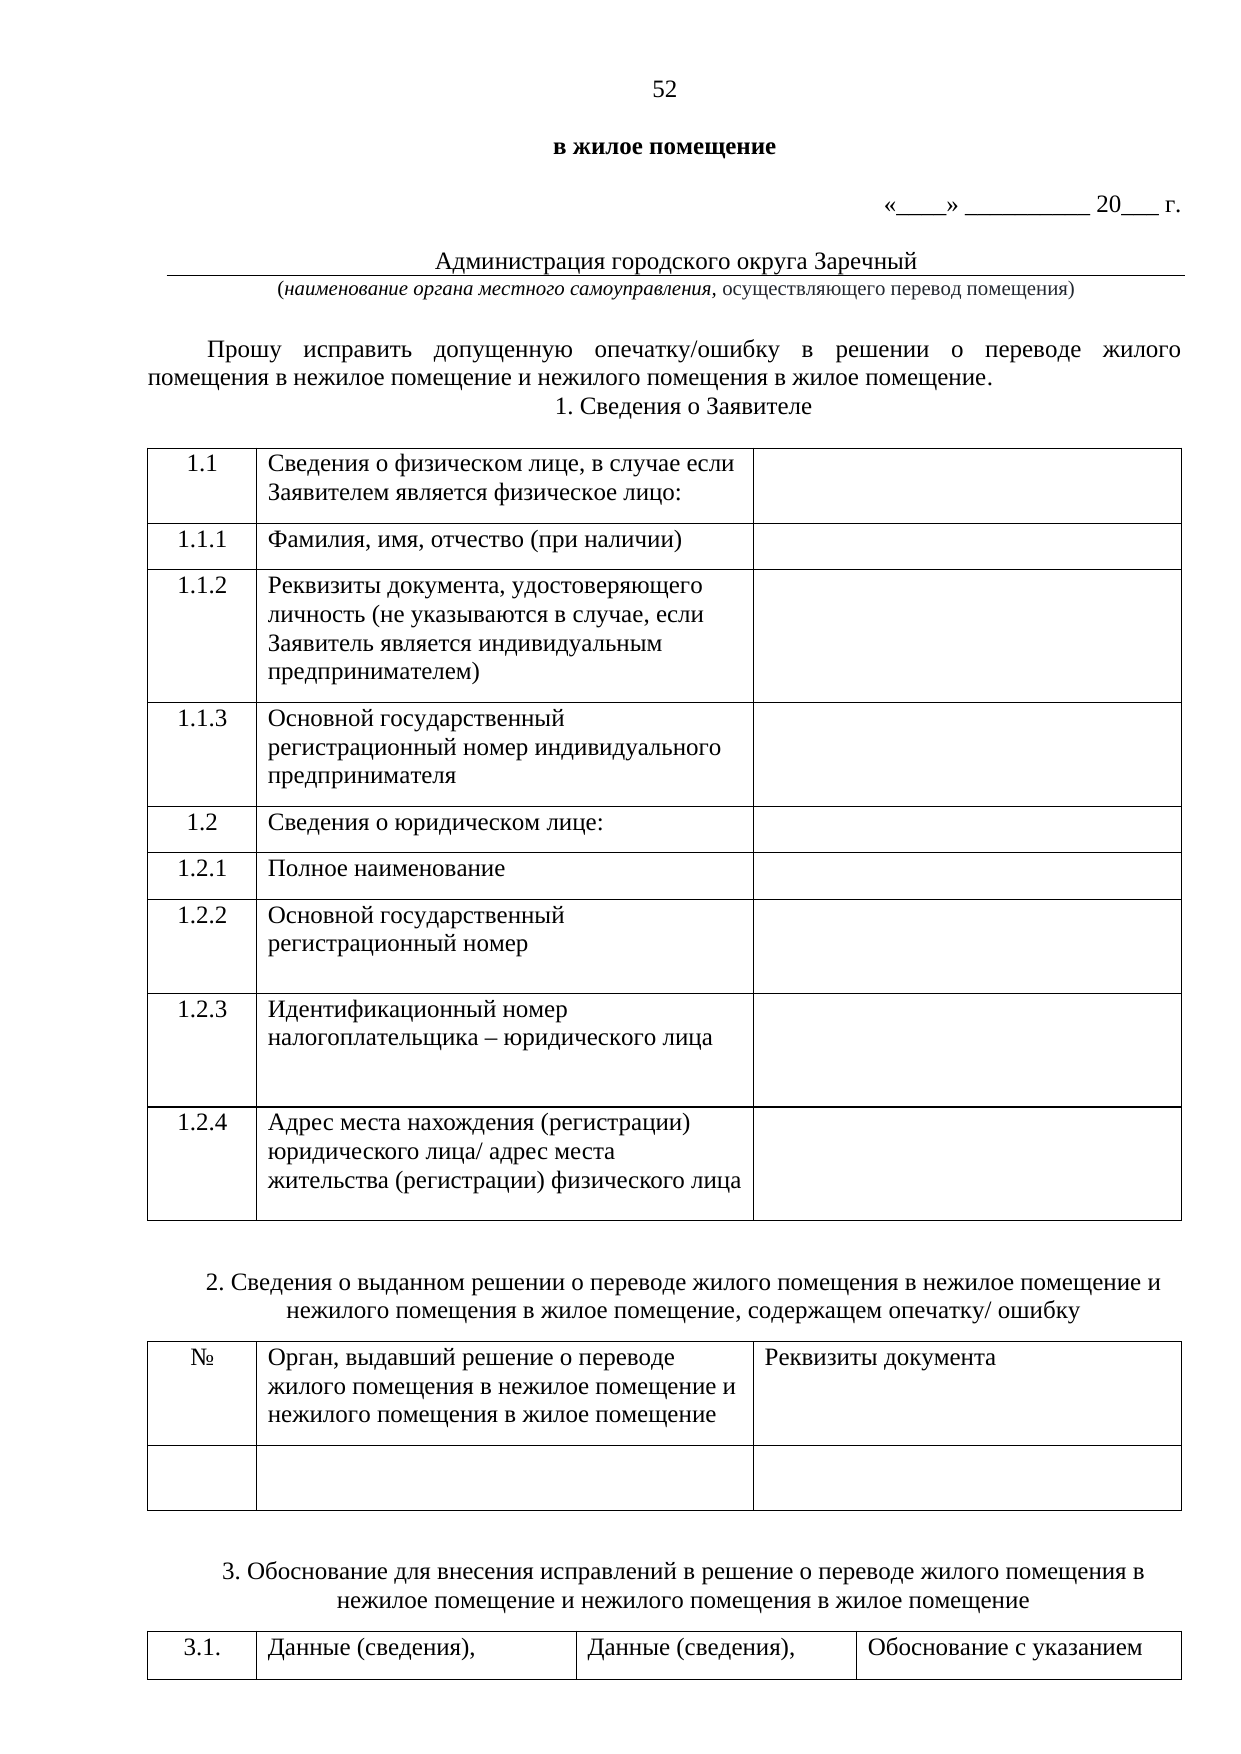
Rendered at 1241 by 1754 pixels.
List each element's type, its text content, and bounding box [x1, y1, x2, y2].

table_cell [754, 1108, 1181, 1220]
table_cell 3.1. [148, 1632, 256, 1679]
table_cell 1.2 [148, 807, 256, 852]
table_cell [148, 1446, 256, 1510]
table_header Администрация городского округа Заречный [167, 246, 1185, 275]
table_cell [754, 853, 1181, 899]
table_cell 1.2.2 [148, 900, 256, 993]
table_cell [257, 1446, 753, 1510]
table_cell Идентификационный номер налогоплательщика – юридического лица [257, 994, 753, 1106]
table_cell № [148, 1342, 256, 1445]
table_cell Полное наименование [257, 853, 753, 899]
table_cell Адрес места нахождения (регистрации) юридического лица/ адрес места жительства (регистрации) физического лица [257, 1108, 753, 1220]
table_cell Фамилия, имя, отчество (при наличии) [257, 524, 753, 569]
text «____» __________ 20___ г. [148, 189, 1181, 218]
table_cell 1.1.2 [148, 570, 256, 702]
table_cell 3. Обоснование для внесения исправлений в решение о переводе жилого помещения в нежилое помещение и нежилого помещения в жилое помещение [148, 1511, 1181, 1631]
table_cell Данные (сведения), [577, 1632, 856, 1679]
table_header 1. Сведения о Заявителе [148, 391, 1181, 447]
table_cell [754, 1446, 1181, 1510]
table_cell 1.1.3 [148, 703, 256, 806]
table_cell Реквизиты документа [754, 1342, 1181, 1445]
table_cell 2. Сведения о выданном решении о переводе жилого помещения в нежилое помещение и нежилого помещения в жилое помещение, содержащем опечатку/ ошибку [148, 1221, 1181, 1341]
table_cell [754, 994, 1181, 1106]
text Прошу исправить допущенную опечатку/ошибку в решении о переводе жилого помещения в нежилое помещение и нежилого помещения в жилое помещение. [148, 334, 1181, 391]
table_cell [754, 524, 1181, 569]
table_cell Орган, выдавший решение о переводе жилого помещения в нежилое помещение и нежилого помещения в жилое помещение [257, 1342, 753, 1445]
table_cell 1.1.1 [148, 524, 256, 569]
table_cell Сведения о юридическом лице: [257, 807, 753, 852]
table_cell Реквизиты документа, удостоверяющего личность (не указываются в случае, если Заявитель является индивидуальным предпринимателем) [257, 570, 753, 702]
table_cell [754, 570, 1181, 702]
table_cell [754, 807, 1181, 852]
table_cell Основной государственный регистрационный номер [257, 900, 753, 993]
table_cell 1.2.3 [148, 994, 256, 1106]
table_cell (наименование органа местного самоуправления, осуществляющего перевод помещения) [167, 276, 1185, 300]
table_cell [754, 703, 1181, 806]
table_cell Сведения о физическом лице, в случае если Заявителем является физическое лицо: [257, 449, 753, 523]
table_cell 1.1 [148, 449, 256, 523]
text в жилое помещение [148, 131, 1181, 160]
table_cell 1.2.4 [148, 1108, 256, 1220]
table_cell [754, 449, 1181, 523]
table_cell Обоснование с указанием [857, 1632, 1181, 1679]
table_cell Основной государственный регистрационный номер индивидуального предпринимателя [257, 703, 753, 806]
table_cell 1.2.1 [148, 853, 256, 899]
table_cell Данные (сведения), [257, 1632, 576, 1679]
table_cell [754, 900, 1181, 993]
